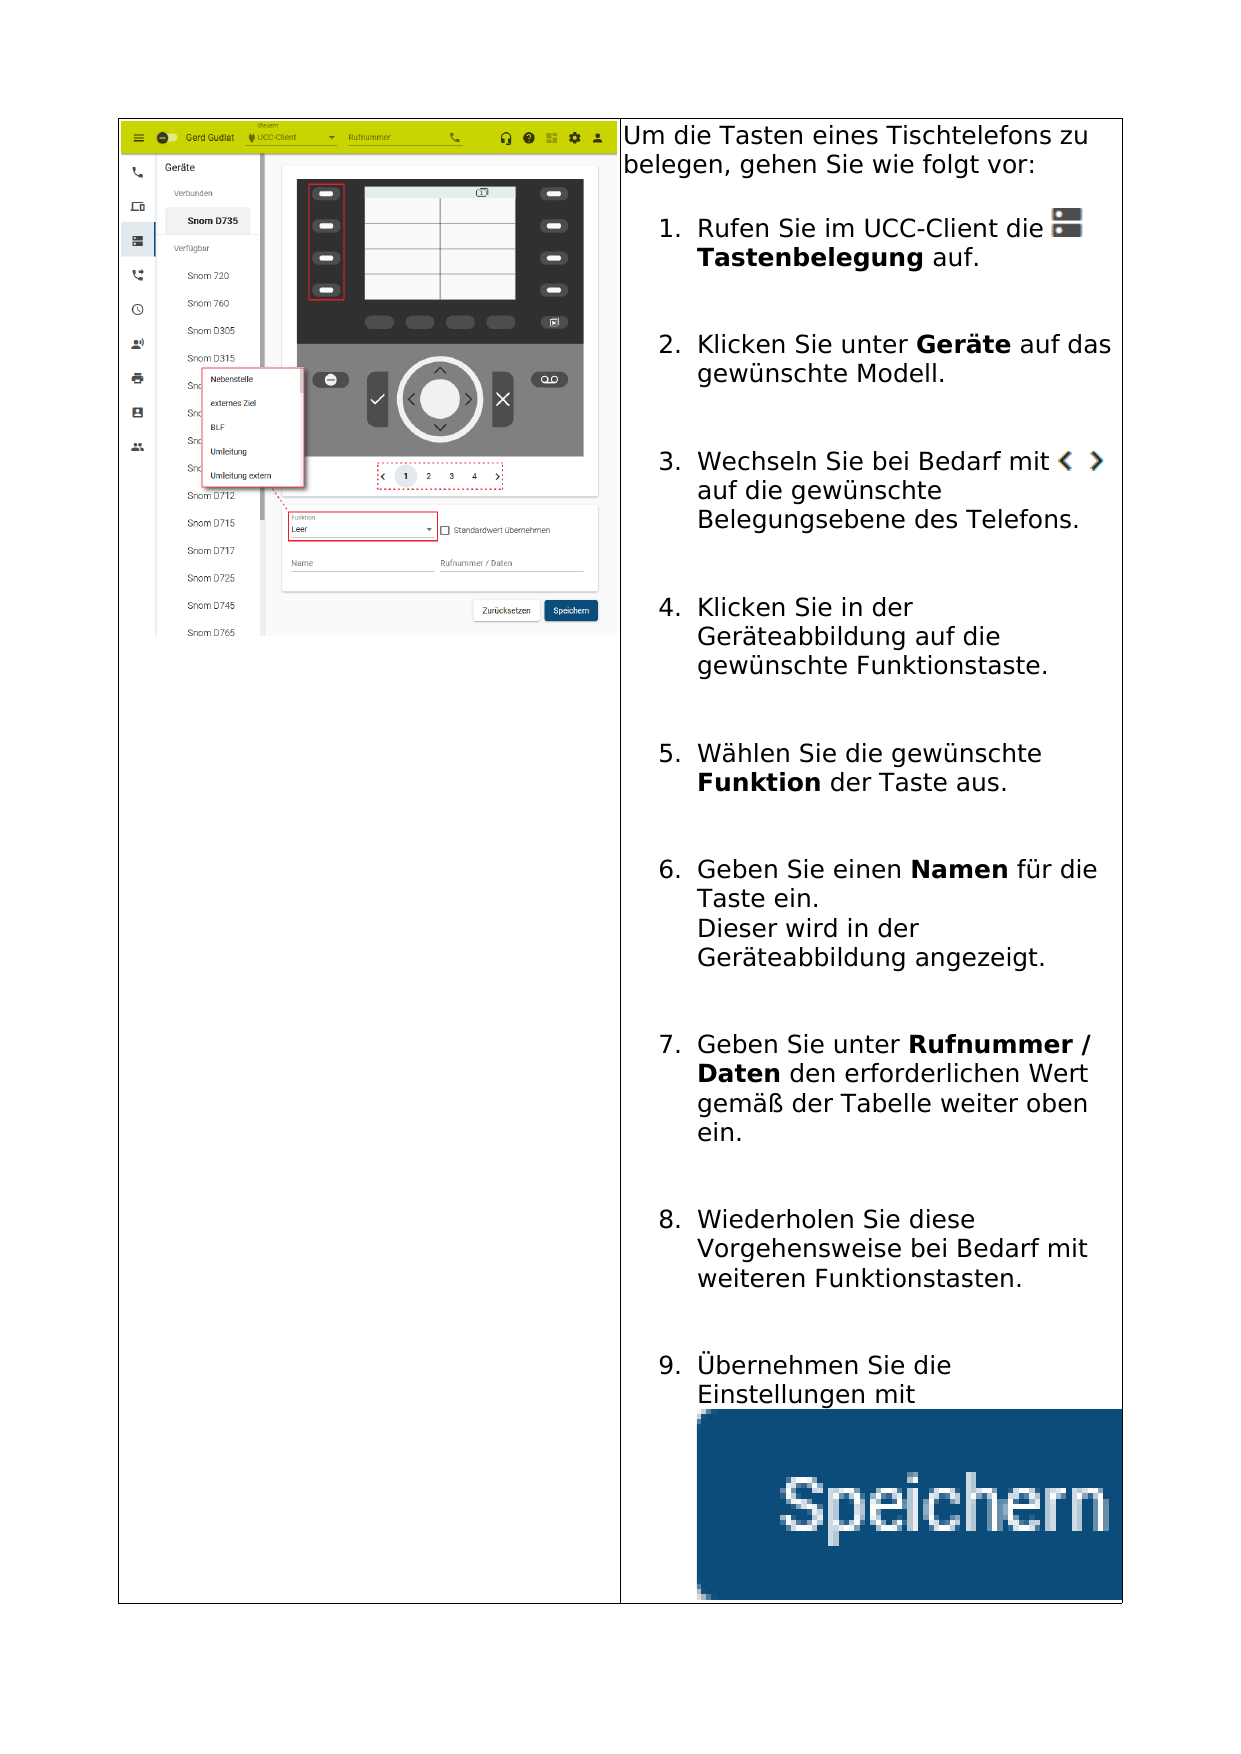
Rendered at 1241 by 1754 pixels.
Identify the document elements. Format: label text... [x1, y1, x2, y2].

table_header Um die Tasten eines Tischtelefons zu belegen, gehen Sie wie folgt vor: Rufen Sie im UCC-Client dieTastenbelegung auf. Klicken Sie unter Geräte auf das gewünschte Modell. Wechseln Sie bei Bedarf mitauf die gewünschte Belegungsebene des Telefons. Klicken Sie in der Geräteabbildung auf die gewünschte Funktionstaste. Wählen Sie die gewünschte Funktion der Taste aus. Geben Sie einen Namen für die Taste ein. Dieser wird in der Geräteabbildung angezeigt. Geben Sie unter Rufnummer / Daten den erforderlichen Wert gemäß der Tabelle weiter oben ein. Wiederholen Sie diese Vorgehensweise bei Bedarf mit weiteren Funktionstasten. Übernehmen Sie die Einstellungen mit [621, 119, 1122, 1603]
picture [1049, 451, 1113, 471]
table_header [119, 119, 620, 1603]
picture [696, 1409, 1123, 1600]
picture [121, 121, 618, 636]
picture [1044, 208, 1092, 237]
